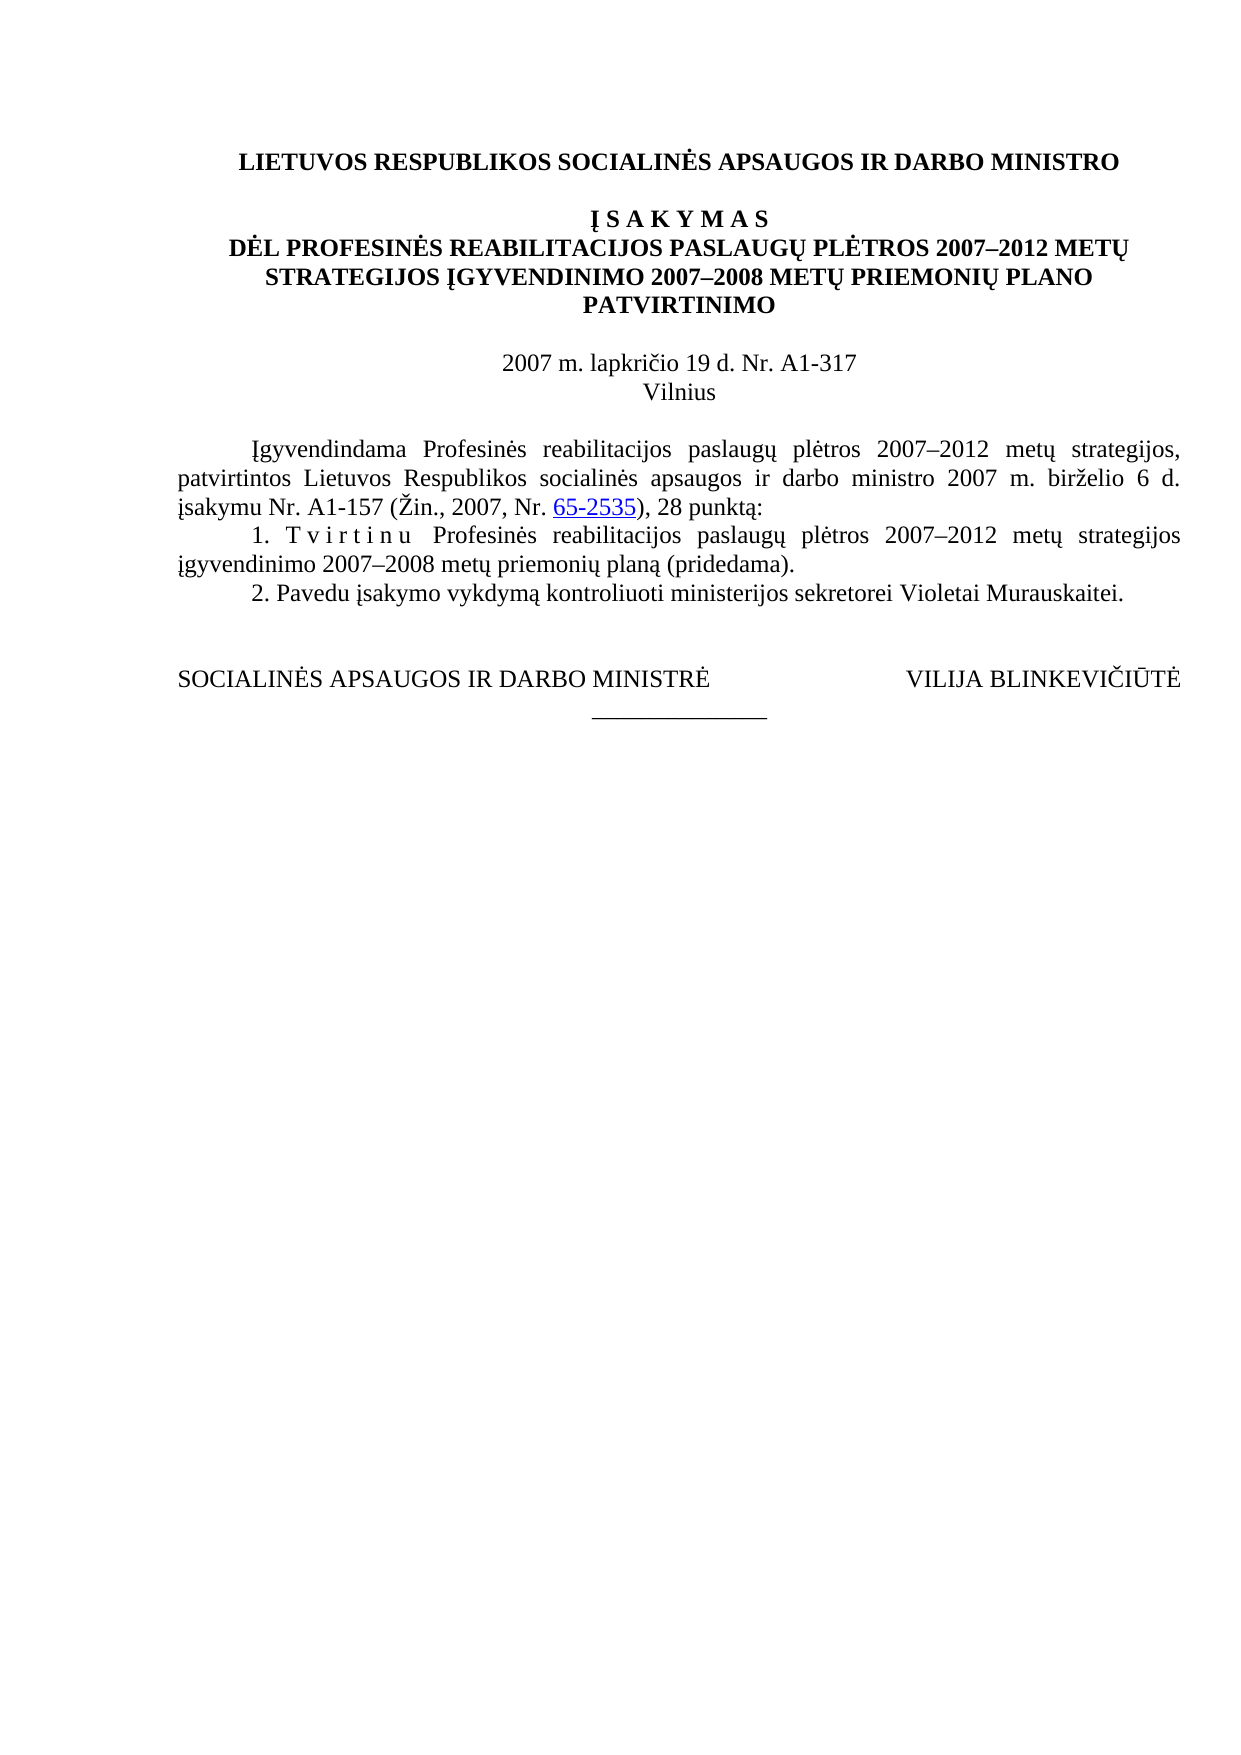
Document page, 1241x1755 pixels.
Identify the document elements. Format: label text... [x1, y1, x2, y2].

text 2. Pavedu įsakymo vykdymą kontroliuoti ministerijos sekretorei Violetai Murauskaitei. [177, 578, 1181, 607]
text 1. Tvirtinu Profesinės reabilitacijos paslaugų plėtros 2007–2012 metų strategijos įgyvendinimo 2007–2008 metų priemonių planą (pridedama). [177, 521, 1181, 578]
text LIETUVOS RESPUBLIKOS SOCIALINĖS APSAUGOS IR DARBO MINISTRO [177, 147, 1181, 176]
text Įgyvendindama Profesinės reabilitacijos paslaugų plėtros 2007–2012 metų strategijos, patvirtintos Lietuvos Respublikos socialinės apsaugos ir darbo ministro 2007 m. birželio 6 d. įsakymu Nr. A1-157 (Žin., 2007, Nr. 65-2535), 28 punktą: [177, 434, 1181, 521]
text Vilnius [177, 377, 1181, 406]
text ______________ [177, 693, 1181, 722]
text 2007 m. lapkričio 19 d. Nr. A1-317 [177, 348, 1181, 377]
text SOCIALINĖS APSAUGOS IR DARBO MINISTRĖ VILIJA BLINKEVIČIŪTĖ [177, 664, 1181, 693]
text DĖL PROFESINĖS REABILITACIJOS PASLAUGŲ PLĖTROS 2007–2012 METŲ STRATEGIJOS ĮGYVENDINIMO 2007–2008 METŲ PRIEMONIŲ PLANO PATVIRTINIMO [177, 233, 1181, 319]
text Į S A K Y M A S [177, 204, 1181, 233]
